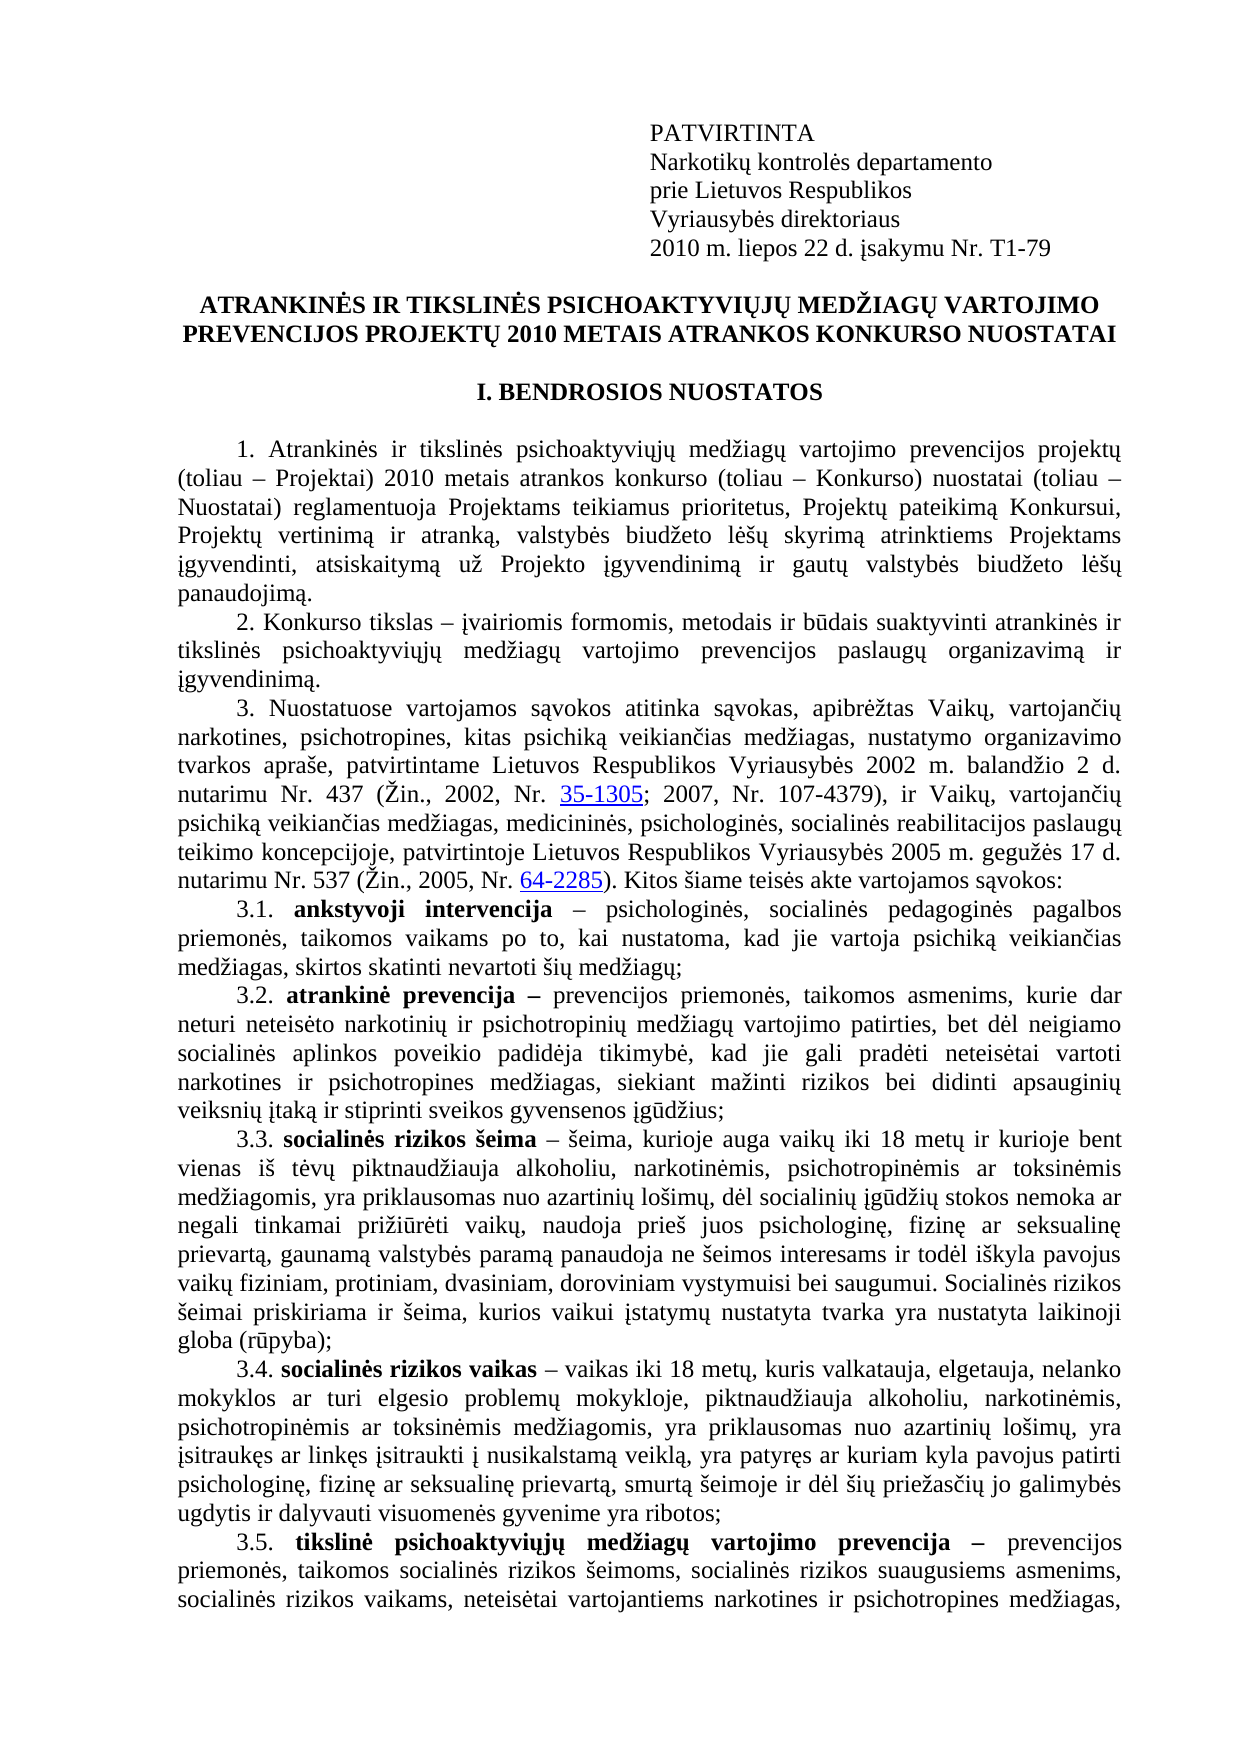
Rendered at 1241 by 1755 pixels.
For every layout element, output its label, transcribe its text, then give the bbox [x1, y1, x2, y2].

text Vyriausybės direktoriaus [649, 204, 1122, 233]
text 2010 m. liepos 22 d. įsakymu Nr. T1-79 [649, 233, 1122, 262]
text PATVIRTINTA [649, 118, 1122, 147]
text prie Lietuvos Respublikos [649, 176, 1122, 204]
text 3.3. socialinės rizikos šeima – šeima, kurioje auga vaikų iki 18 metų ir kurioje bent vienas iš tėvų piktnaudžiauja alkoholiu, narkotinėmis, psichotropinėmis ar toksinėmis medžiagomis, yra priklausomas nuo azartinių lošimų, dėl socialinių įgūdžių stokos nemoka ar negali tinkamai prižiūrėti vaikų, naudoja prieš juos psichologinę, fizinę ar seksualinę prievartą, gaunamą valstybės paramą panaudoja ne šeimos interesams ir todėl iškyla pavojus vaikų fiziniam, protiniam, dvasiniam, doroviniam vystymuisi bei saugumui. Socialinės rizikos šeimai priskiriama ir šeima, kurios vaikui įstatymų nustatyta tvarka yra nustatyta laikinoji globa (rūpyba); [177, 1124, 1122, 1354]
text I. BENDROSIOS NUOSTATOS [177, 377, 1122, 406]
text 3. Nuostatuose vartojamos sąvokos atitinka sąvokas, apibrėžtas Vaikų, vartojančių narkotines, psichotropines, kitas psichiką veikiančias medžiagas, nustatymo organizavimo tvarkos apraše, patvirtintame Lietuvos Respublikos Vyriausybės 2002 m. balandžio 2 d. nutarimu Nr. 437 (Žin., 2002, Nr. 35-1305; 2007, Nr. 107-4379), ir Vaikų, vartojančių psichiką veikiančias medžiagas, medicininės, psichologinės, socialinės reabilitacijos paslaugų teikimo koncepcijoje, patvirtintoje Lietuvos Respublikos Vyriausybės 2005 m. gegužės 17 d. nutarimu Nr. 537 (Žin., 2005, Nr. 64-2285). Kitos šiame teisės akte vartojamos sąvokos: [177, 693, 1122, 894]
text 2. Konkurso tikslas – įvairiomis formomis, metodais ir būdais suaktyvinti atrankinės ir tikslinės psichoaktyviųjų medžiagų vartojimo prevencijos paslaugų organizavimą ir įgyvendinimą. [177, 607, 1122, 693]
text 3.2. atrankinė prevencija – prevencijos priemonės, taikomos asmenims, kurie dar neturi neteisėto narkotinių ir psichotropinių medžiagų vartojimo patirties, bet dėl neigiamo socialinės aplinkos poveikio padidėja tikimybė, kad jie gali pradėti neteisėtai vartoti narkotines ir psichotropines medžiagas, siekiant mažinti rizikos bei didinti apsauginių veiksnių įtaką ir stiprinti sveikos gyvensenos įgūdžius; [177, 981, 1122, 1124]
text ATRANKINĖS IR TIKSLINĖS PSICHOAKTYVIŲJŲ MEDŽIAGŲ VARTOJIMO PREVENCIJOS PROJEKTŲ 2010 METAIS ATRANKOS KONKURSO NUOSTATAI [177, 291, 1122, 348]
text 1. Atrankinės ir tikslinės psichoaktyviųjų medžiagų vartojimo prevencijos projektų (toliau – Projektai) 2010 metais atrankos konkurso (toliau – Konkurso) nuostatai (toliau – Nuostatai) reglamentuoja Projektams teikiamus prioritetus, Projektų pateikimą Konkursui, Projektų vertinimą ir atranką, valstybės biudžeto lėšų skyrimą atrinktiems Projektams įgyvendinti, atsiskaitymą už Projekto įgyvendinimą ir gautų valstybės biudžeto lėšų panaudojimą. [177, 434, 1122, 607]
text 3.5. tikslinė psichoaktyviųjų medžiagų vartojimo prevencija – prevencijos priemonės, taikomos socialinės rizikos šeimoms, socialinės rizikos suaugusiems asmenims, socialinės rizikos vaikams, neteisėtai vartojantiems narkotines ir psichotropines medžiagas, [177, 1527, 1122, 1613]
text 3.4. socialinės rizikos vaikas – vaikas iki 18 metų, kuris valkatauja, elgetauja, nelanko mokyklos ar turi elgesio problemų mokykloje, piktnaudžiauja alkoholiu, narkotinėmis, psichotropinėmis ar toksinėmis medžiagomis, yra priklausomas nuo azartinių lošimų, yra įsitraukęs ar linkęs įsitraukti į nusikalstamą veiklą, yra patyręs ar kuriam kyla pavojus patirti psichologinę, fizinę ar seksualinę prievartą, smurtą šeimoje ir dėl šių priežasčių jo galimybės ugdytis ir dalyvauti visuomenės gyvenime yra ribotos; [177, 1354, 1122, 1527]
text 3.1. ankstyvoji intervencija – psichologinės, socialinės pedagoginės pagalbos priemonės, taikomos vaikams po to, kai nustatoma, kad jie vartoja psichiką veikiančias medžiagas, skirtos skatinti nevartoti šių medžiagų; [177, 894, 1122, 981]
text Narkotikų kontrolės departamento [649, 147, 1122, 176]
